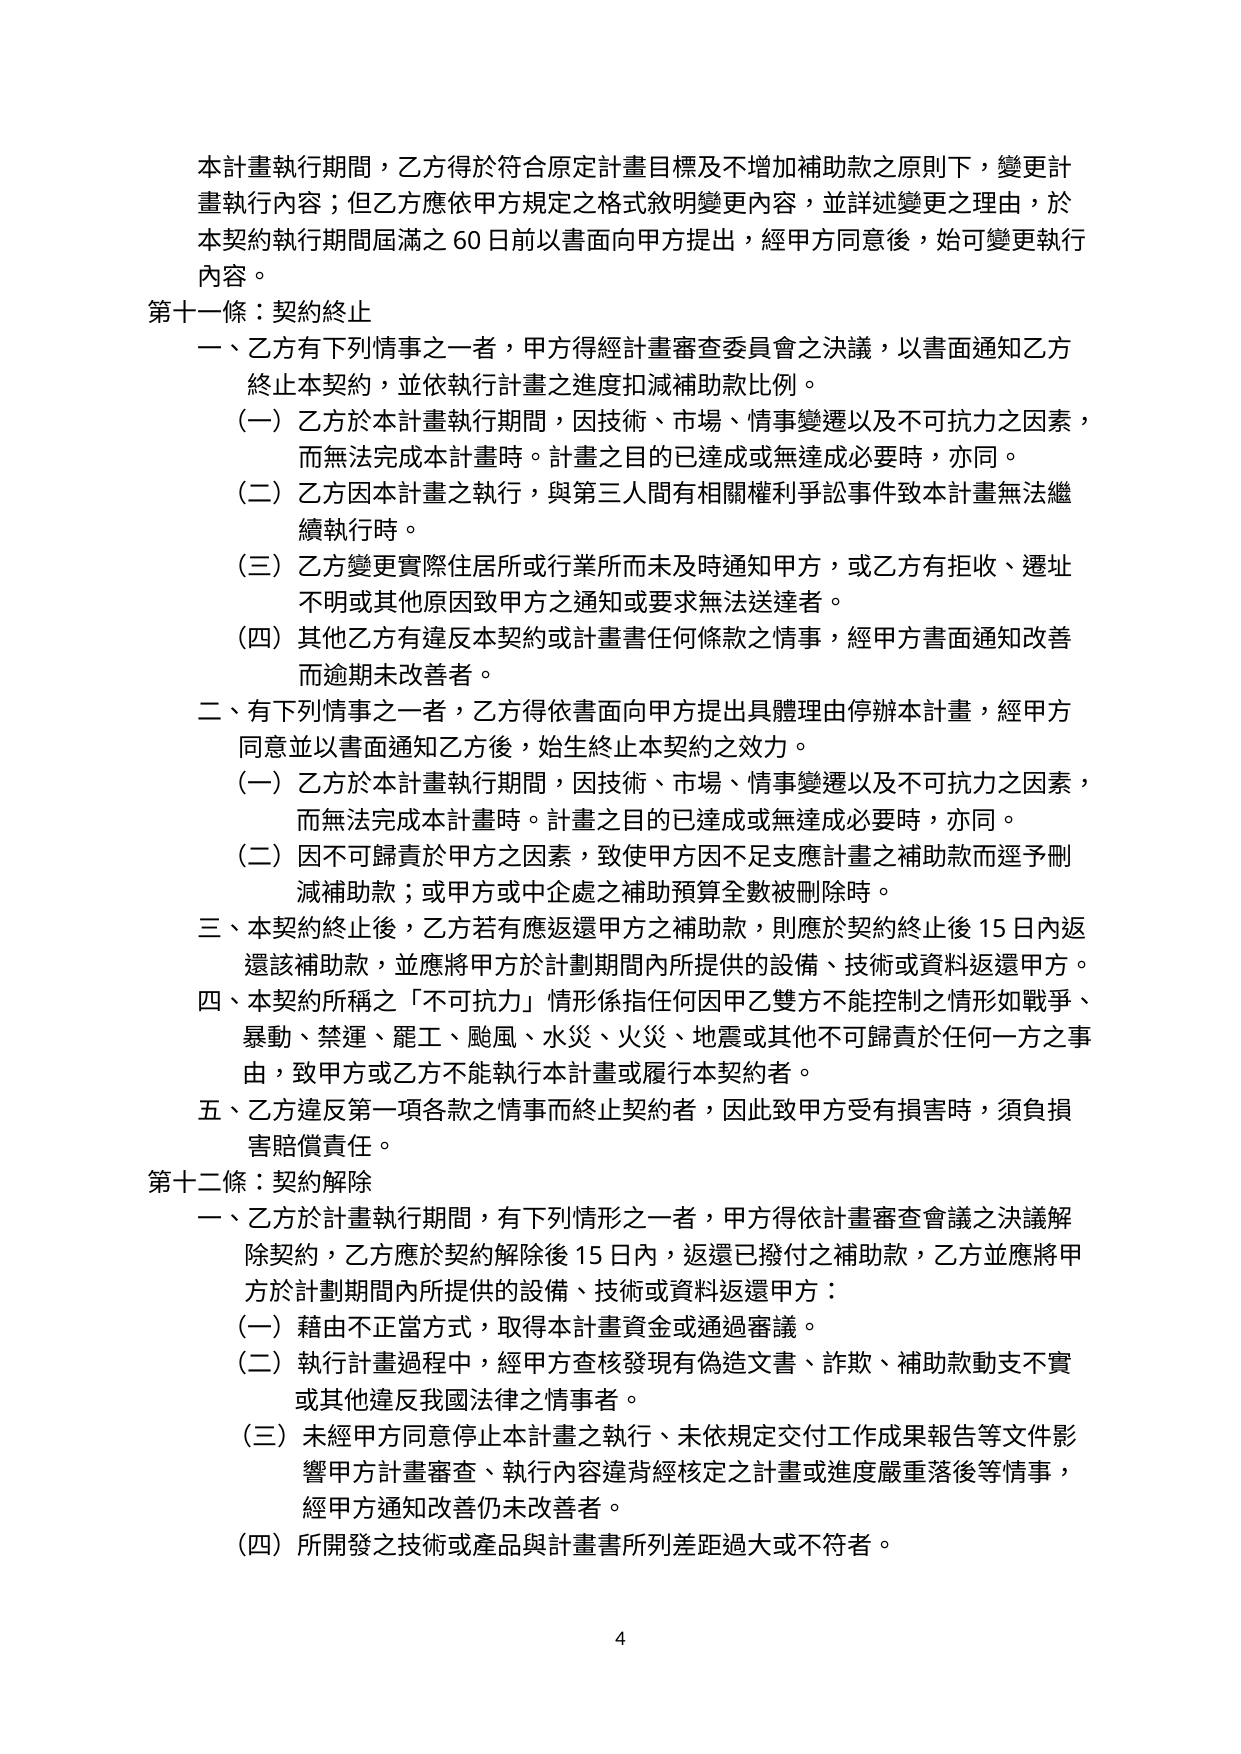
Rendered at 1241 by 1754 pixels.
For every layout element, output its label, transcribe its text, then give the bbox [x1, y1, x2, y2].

text （三）乙方變更實際住居所或行業所而未及時通知甲方，或乙方有拒收、遷址不明或其他原因致甲方之通知或要求無法送達者。 [223, 546, 1092, 619]
text 第十二條：契約解除 [148, 1163, 1092, 1199]
text （四）其他乙方有違反本契約或計畫書任何條款之情事，經甲方書面通知改善而逾期未改善者。 [223, 619, 1092, 691]
text （一）藉由不正當方式，取得本計畫資金或通過審議。 [223, 1308, 1092, 1344]
text 一、乙方於計畫執行期間，有下列情形之一者，甲方得依計畫審查會議之決議解除契約，乙方應於契約解除後15日內，返還已撥付之補助款，乙方並應將甲方於計劃期間內所提供的設備、技術或資料返還甲方： [198, 1199, 1092, 1308]
text （二）乙方因本計畫之執行，與第三人間有相關權利爭訟事件致本計畫無法繼續執行時。 [223, 474, 1092, 546]
text 第十一條：契約終止 [148, 293, 1092, 329]
text （二）因不可歸責於甲方之因素，致使甲方因不足支應計畫之補助款而逕予刪減補助款；或甲方或中企處之補助預算全數被刪除時。 [223, 836, 1092, 909]
text 二、有下列情事之一者，乙方得依書面向甲方提出具體理由停辦本計畫，經甲方同意並以書面通知乙方後，始生終止本契約之效力。 [198, 691, 1092, 764]
text 一、乙方有下列情事之一者，甲方得經計畫審查委員會之決議，以書面通知乙方終止本契約，並依執行計畫之進度扣減補助款比例。 [198, 329, 1092, 401]
text （四）所開發之技術或產品與計畫書所列差距過大或不符者。 [223, 1525, 1092, 1561]
list 本計畫執行期間，乙方得於符合原定計畫目標及不增加補助款之原則下，變更計畫執行內容；但乙方應依甲方規定之格式敘明變更內容，並詳述變更之理由，於本契約執行期間屆滿之60日前以書面向甲方提出，經甲方同意後，始可變更執行內容。 [198, 148, 1092, 293]
list 五、乙方違反第一項各款之情事而終止契約者，因此致甲方受有損害時，須負損害賠償責任。 [198, 1090, 1092, 1163]
text （一）乙方於本計畫執行期間，因技術、市場、情事變遷以及不可抗力之因素，而無法完成本計畫時。計畫之目的已達成或無達成必要時，亦同。 [223, 401, 1092, 474]
text （二）執行計畫過程中，經甲方查核發現有偽造文書、詐欺、補助款動支不實或其他違反我國法律之情事者。 [223, 1344, 1092, 1416]
text 四、本契約所稱之「不可抗力」情形係指任何因甲乙雙方不能控制之情形如戰爭、暴動、禁運、罷工、颱風、水災、火災、地震或其他不可歸責於任何一方之事由，致甲方或乙方不能執行本計畫或履行本契約者。 [198, 981, 1092, 1090]
text 三、本契約終止後，乙方若有應返還甲方之補助款，則應於契約終止後15日內返還該補助款，並應將甲方於計劃期間內所提供的設備、技術或資料返還甲方。 [198, 909, 1092, 981]
text （一）乙方於本計畫執行期間，因技術、市場、情事變遷以及不可抗力之因素，而無法完成本計畫時。計畫之目的已達成或無達成必要時，亦同。 [223, 764, 1092, 836]
text （三）未經甲方同意停止本計畫之執行、未依規定交付工作成果報告等文件影響甲方計畫審查、執行內容違背經核定之計畫或進度嚴重落後等情事，經甲方通知改善仍未改善者。 [227, 1416, 1092, 1525]
